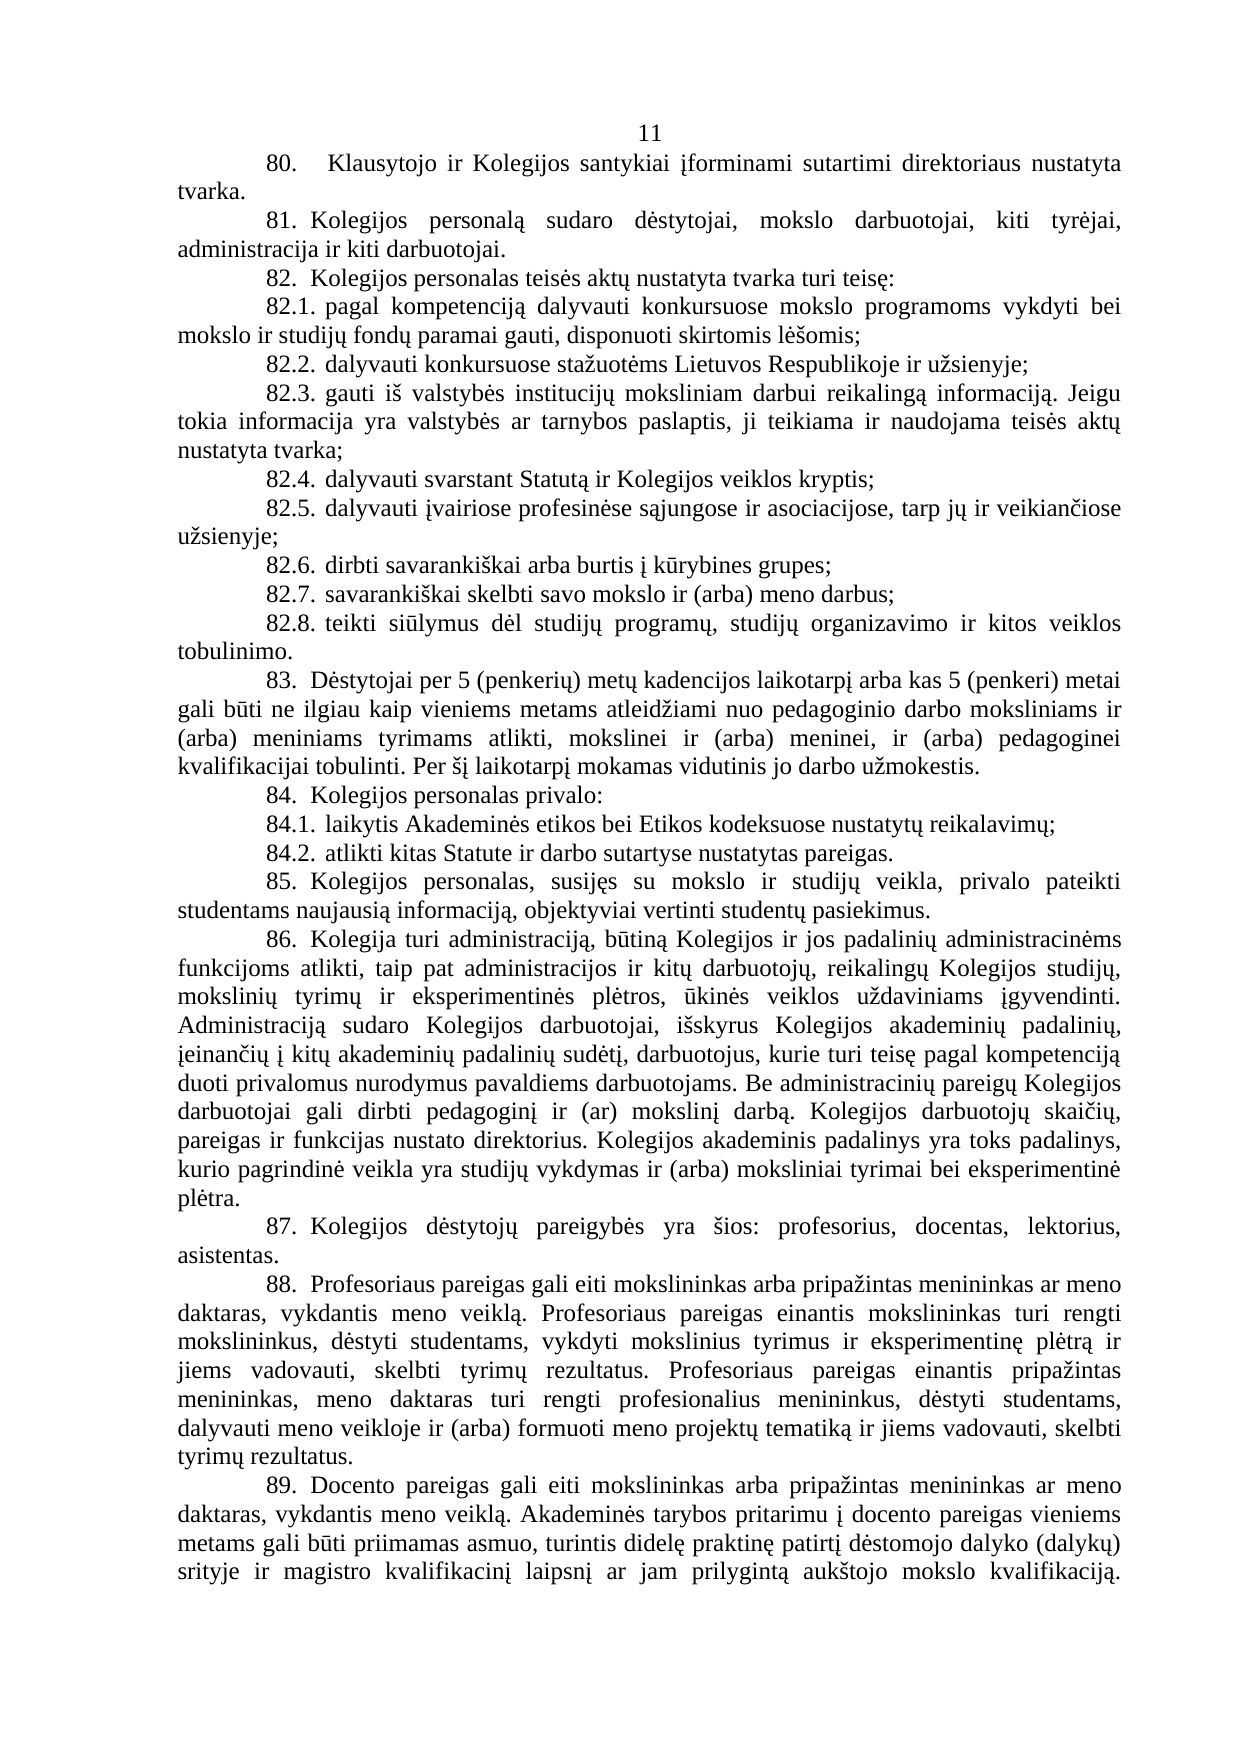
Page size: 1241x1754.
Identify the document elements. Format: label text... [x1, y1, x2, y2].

text 86. Kolegija turi administraciją, būtiną Kolegijos ir jos padalinių administracinėms funkcijoms atlikti, taip pat administracijos ir kitų darbuotojų, reikalingų Kolegijos studijų, mokslinių tyrimų ir eksperimentinės plėtros, ūkinės veiklos uždaviniams įgyvendinti. Administraciją sudaro Kolegijos darbuotojai, išskyrus Kolegijos akademinių padalinių, įeinančių į kitų akademinių padalinių sudėtį, darbuotojus, kurie turi teisę pagal kompetenciją duoti privalomus nurodymus pavaldiems darbuotojams. Be administracinių pareigų Kolegijos darbuotojai gali dirbti pedagoginį ir (ar) mokslinį darbą. Kolegijos darbuotojų skaičių, pareigas ir funkcijas nustato direktorius. Kolegijos akademinis padalinys yra toks padalinys, kurio pagrindinė veikla yra studijų vykdymas ir (arba) moksliniai tyrimai bei eksperimentinė plėtra. [177, 924, 1122, 1211]
text 82.8. teikti siūlymus dėl studijų programų, studijų organizavimo ir kitos veiklos tobulinimo. [177, 608, 1122, 665]
text 82.3. gauti iš valstybės institucijų moksliniam darbui reikalingą informaciją. Jeigu tokia informacija yra valstybės ar tarnybos paslaptis, ji teikiama ir naudojama teisės aktų nustatyta tvarka; [177, 378, 1122, 464]
text 89. Docento pareigas gali eiti mokslininkas arba pripažintas menininkas ar meno daktaras, vykdantis meno veiklą. Akademinės tarybos pritarimu į docento pareigas vieniems metams gali būti priimamas asmuo, turintis didelę praktinę patirtį dėstomojo dalyko (dalykų) srityje ir magistro kvalifikacinį laipsnį ar jam prilygintą aukštojo mokslo kvalifikaciją. [177, 1470, 1122, 1585]
text 81. Kolegijos personalą sudaro dėstytojai, mokslo darbuotojai, kiti tyrėjai, administracija ir kiti darbuotojai. [177, 205, 1122, 263]
text 84.1. laikytis Akademinės etikos bei Etikos kodeksuose nustatytų reikalavimų; [177, 809, 1122, 838]
text 88. Profesoriaus pareigas gali eiti mokslininkas arba pripažintas menininkas ar meno daktaras, vykdantis meno veiklą. Profesoriaus pareigas einantis mokslininkas turi rengti mokslininkus, dėstyti studentams, vykdyti mokslinius tyrimus ir eksperimentinę plėtrą ir jiems vadovauti, skelbti tyrimų rezultatus. Profesoriaus pareigas einantis pripažintas menininkas, meno daktaras turi rengti profesionalius menininkus, dėstyti studentams, dalyvauti meno veikloje ir (arba) formuoti meno projektų tematiką ir jiems vadovauti, skelbti tyrimų rezultatus. [177, 1269, 1122, 1470]
text 85. Kolegijos personalas, susijęs su mokslo ir studijų veikla, privalo pateikti studentams naujausią informaciją, objektyviai vertinti studentų pasiekimus. [177, 866, 1122, 924]
text 82. Kolegijos personalas teisės aktų nustatyta tvarka turi teisę: [177, 263, 1122, 291]
text 87. Kolegijos dėstytojų pareigybės yra šios: profesorius, docentas, lektorius, asistentas. [177, 1211, 1122, 1269]
text 82.6. dirbti savarankiškai arba burtis į kūrybines grupes; [177, 550, 1122, 579]
text 84. Kolegijos personalas privalo: [177, 780, 1122, 809]
text 84.2. atlikti kitas Statute ir darbo sutartyse nustatytas pareigas. [177, 838, 1122, 866]
text 82.5. dalyvauti įvairiose profesinėse sąjungose ir asociacijose, tarp jų ir veikiančiose užsienyje; [177, 493, 1122, 550]
text 80. Klausytojo ir Kolegijos santykiai įforminami sutartimi direktoriaus nustatyta tvarka. [177, 148, 1122, 205]
text 82.2. dalyvauti konkursuose stažuotėms Lietuvos Respublikoje ir užsienyje; [177, 349, 1122, 378]
text 82.4. dalyvauti svarstant Statutą ir Kolegijos veiklos kryptis; [177, 464, 1122, 493]
text 82.7. savarankiškai skelbti savo mokslo ir (arba) meno darbus; [177, 579, 1122, 608]
text 82.1. pagal kompetenciją dalyvauti konkursuose mokslo programoms vykdyti bei mokslo ir studijų fondų paramai gauti, disponuoti skirtomis lėšomis; [177, 291, 1122, 349]
text 83. Dėstytojai per 5 (penkerių) metų kadencijos laikotarpį arba kas 5 (penkeri) metai gali būti ne ilgiau kaip vieniems metams atleidžiami nuo pedagoginio darbo moksliniams ir (arba) meniniams tyrimams atlikti, mokslinei ir (arba) meninei, ir (arba) pedagoginei kvalifikacijai tobulinti. Per šį laikotarpį mokamas vidutinis jo darbo užmokestis. [177, 665, 1122, 780]
